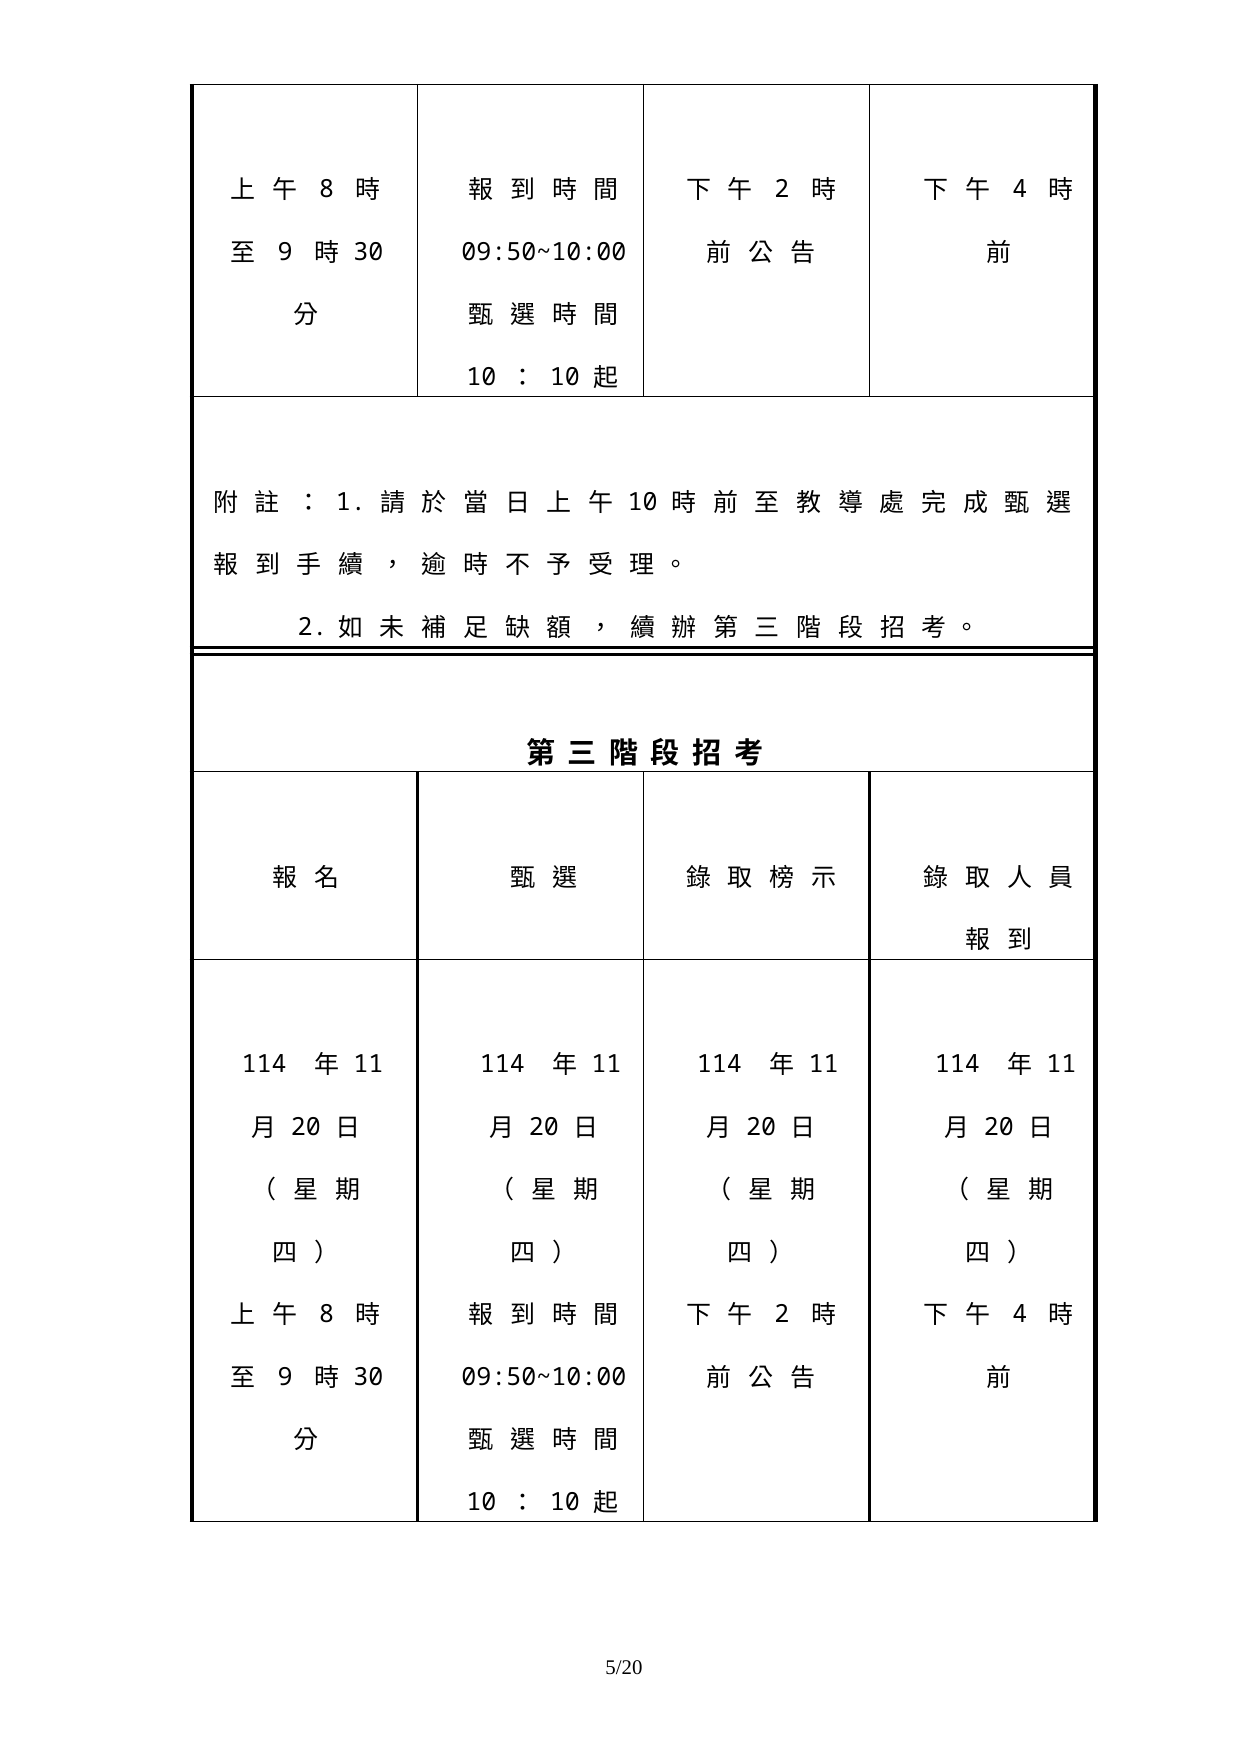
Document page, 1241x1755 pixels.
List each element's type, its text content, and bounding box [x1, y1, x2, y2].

table_cell 114年11月20日 （星期四） 下午2時前公告 [644, 960, 868, 1521]
table_cell 錄取人員報到 [871, 772, 1093, 959]
table_cell 上午8時至9時30分 [194, 85, 417, 396]
table_cell 報到時間09:50~10:00 甄選時間10：10起 [418, 85, 643, 396]
table_cell 附註：1.請於當日上午10時前至教導處完成甄選報到手續，逾時不予受理。 2.如未補足缺額，續辦第三階段招考。 [194, 397, 1093, 646]
table_cell 錄取榜示 [644, 772, 868, 959]
table_cell 甄選 [419, 772, 643, 959]
table_cell 報名 [194, 772, 416, 959]
table_cell 第三階段招考 [194, 656, 1093, 771]
table_cell 114年11月20日 （星期四） 下午4時前 [871, 960, 1093, 1521]
table_cell 114年11月20日 （星期四） 上午8時至9時30分 [194, 960, 416, 1521]
table_cell 114年11月20日 （星期四） 報到時間09:50~10:00 甄選時間10：10起 [419, 960, 643, 1521]
table_cell 下午4時前 [870, 85, 1093, 396]
table_cell [194, 649, 1093, 653]
table_cell 下午2時前公告 [644, 85, 869, 396]
